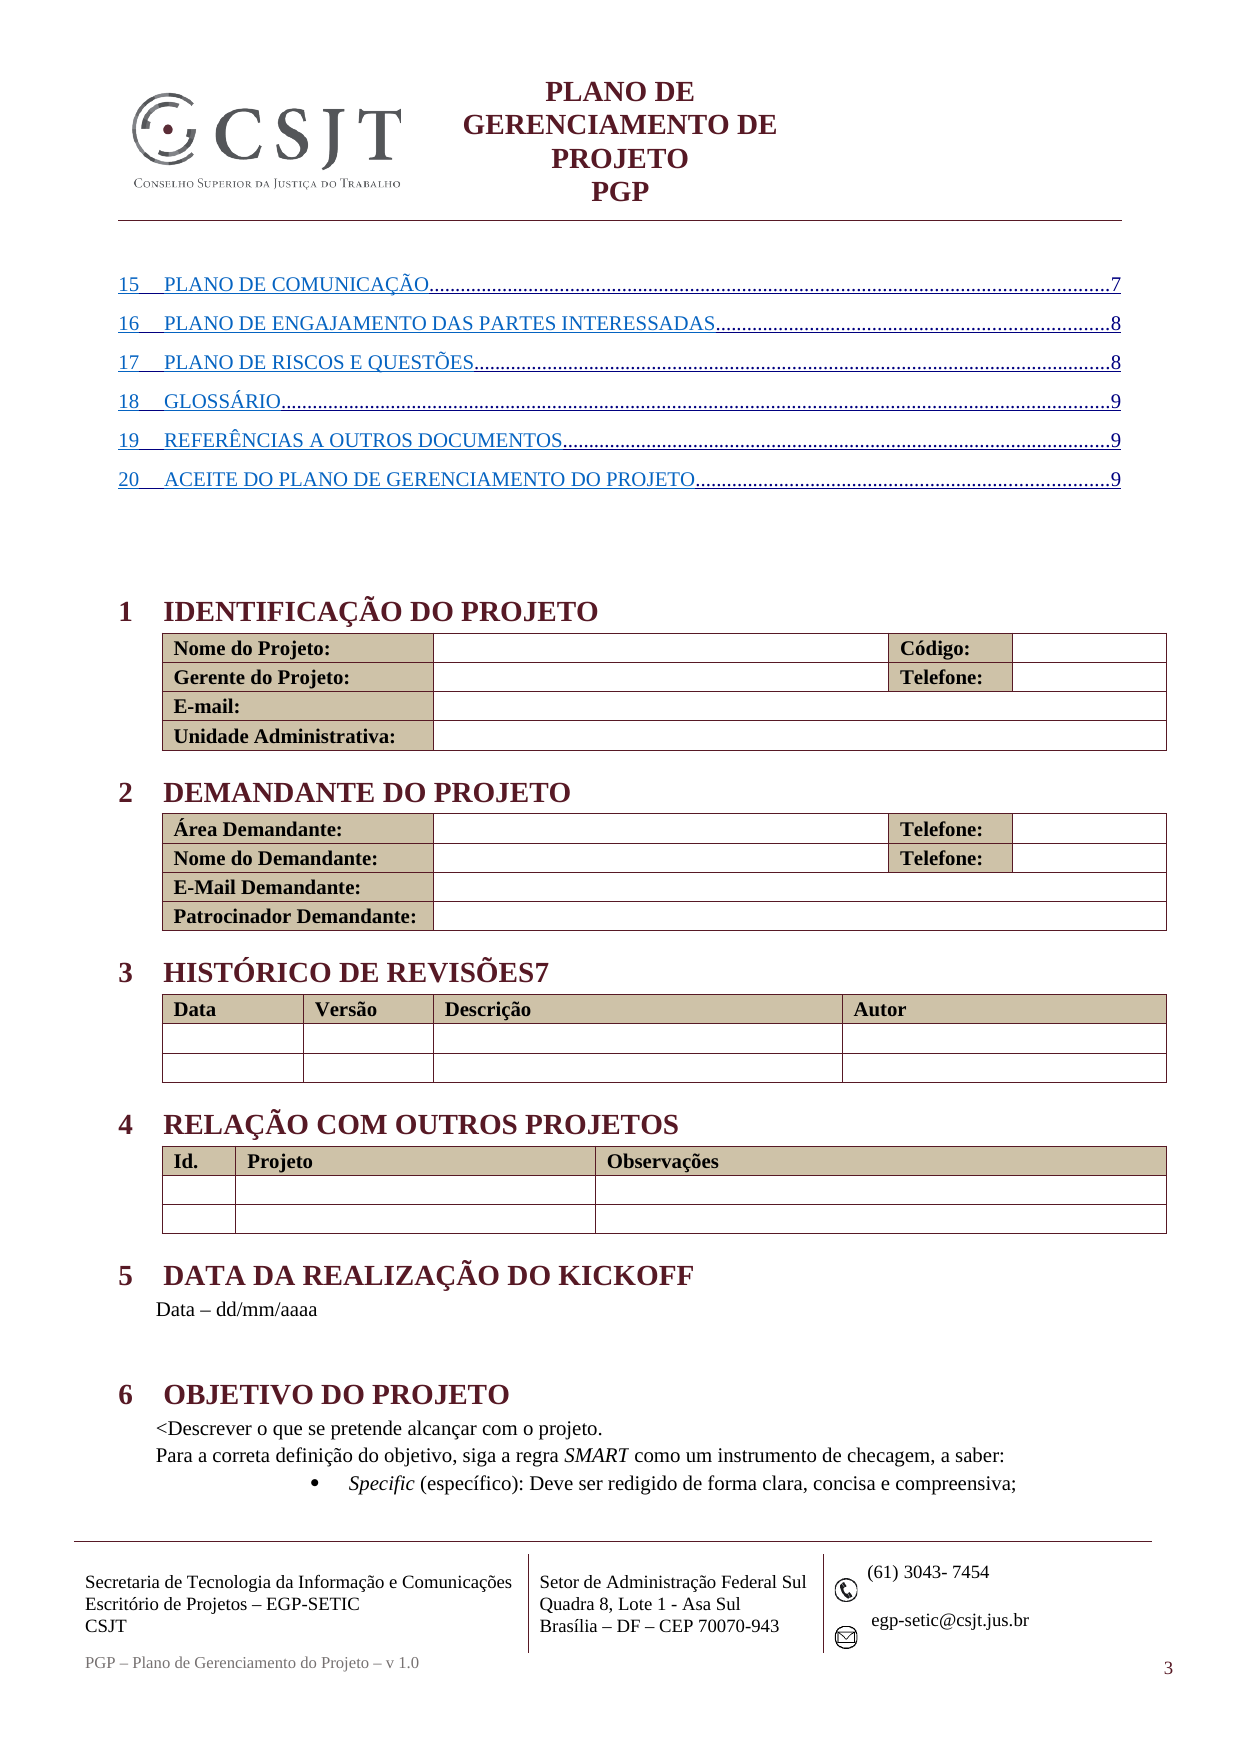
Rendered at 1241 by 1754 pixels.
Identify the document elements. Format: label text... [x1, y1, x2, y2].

table_cell [434, 663, 888, 691]
text 15 PLANO DE COMUNICAÇÃO 7 [118, 269, 1122, 297]
table_header [1013, 634, 1166, 662]
list Para a correta definição do objetivo, siga a regra SMART como um instrumento de checagem, a saber: [156, 1443, 1122, 1467]
text Data – dd/mm/aaaa [118, 1297, 1122, 1321]
table_cell Telefone: [889, 844, 1012, 872]
table_cell Patrocinador Demandante: [163, 902, 433, 930]
text 20 ACEITE DO PLANO DE GERENCIAMENTO DO PROJETO 9 [118, 464, 1122, 492]
table_cell [843, 1024, 1166, 1053]
text 18 GLOSSÁRIO 9 [118, 386, 1122, 414]
table_cell Gerente do Projeto: [163, 663, 433, 691]
table_header Id. [163, 1147, 235, 1175]
table_cell [843, 1054, 1166, 1082]
table_header Projeto [236, 1147, 595, 1175]
table_cell E-mail: [163, 692, 433, 720]
table_cell [163, 1205, 235, 1233]
table_header Autor [843, 995, 1166, 1023]
table_cell [236, 1176, 595, 1204]
table_header Versão [304, 995, 433, 1023]
table_cell [434, 692, 1166, 720]
table_cell Nome do Demandante: [163, 844, 433, 872]
subtitle DEMANDANTE DO PROJETO [118, 775, 1122, 808]
list <Descrever o que se pretende alcançar com o projeto. [156, 1416, 1122, 1440]
text 17 PLANO DE RISCOS E QUESTÕES 8 [118, 347, 1122, 375]
subtitle IDENTIFICAÇÃO DO PROJETO [118, 594, 1122, 628]
subtitle RELAÇÃO COM OUTROS PROJETOS [118, 1107, 1122, 1141]
table_cell [434, 873, 1166, 901]
subtitle DATA DA REALIZAÇÃO DO KICKOFF [118, 1258, 1122, 1292]
table_cell [163, 1024, 303, 1053]
table_cell [596, 1205, 1166, 1233]
table_header Observações [596, 1147, 1166, 1175]
table_header Data [163, 995, 303, 1023]
table_header Nome do Projeto: [163, 634, 433, 662]
table_cell [434, 1054, 842, 1082]
table_cell [1013, 844, 1166, 872]
table_header Telefone: [889, 814, 1012, 843]
subtitle HISTÓRICO DE REVISÕES7 [118, 956, 1122, 989]
text 19 REFERÊNCIAS A OUTROS DOCUMENTOS 9 [118, 425, 1122, 453]
table_cell [434, 1024, 842, 1053]
table_cell [304, 1024, 433, 1053]
table_header [434, 814, 888, 843]
table_cell [163, 1054, 303, 1082]
table_cell E-Mail Demandante: [163, 873, 433, 901]
text 16 PLANO DE ENGAJAMENTO DAS PARTES INTERESSADAS 8 [118, 308, 1122, 336]
table_header Código: [889, 634, 1012, 662]
table_header [434, 634, 888, 662]
table_cell Unidade Administrativa: [163, 721, 433, 750]
table_cell [163, 1176, 235, 1204]
table_cell [434, 902, 1166, 930]
table_cell [434, 844, 888, 872]
list Specific (específico): Deve ser redigido de forma clara, concisa e compreensiva; [311, 1471, 1122, 1495]
table_cell [596, 1176, 1166, 1204]
table_header Área Demandante: [163, 814, 433, 843]
table_cell [434, 721, 1166, 750]
table_header [1013, 814, 1166, 843]
table_header Descrição [434, 995, 842, 1023]
subtitle OBJETIVO DO PROJETO [118, 1377, 1122, 1411]
table_cell [236, 1205, 595, 1233]
table_cell [304, 1054, 433, 1082]
table_cell [1013, 663, 1166, 691]
table_cell Telefone: [889, 663, 1012, 691]
